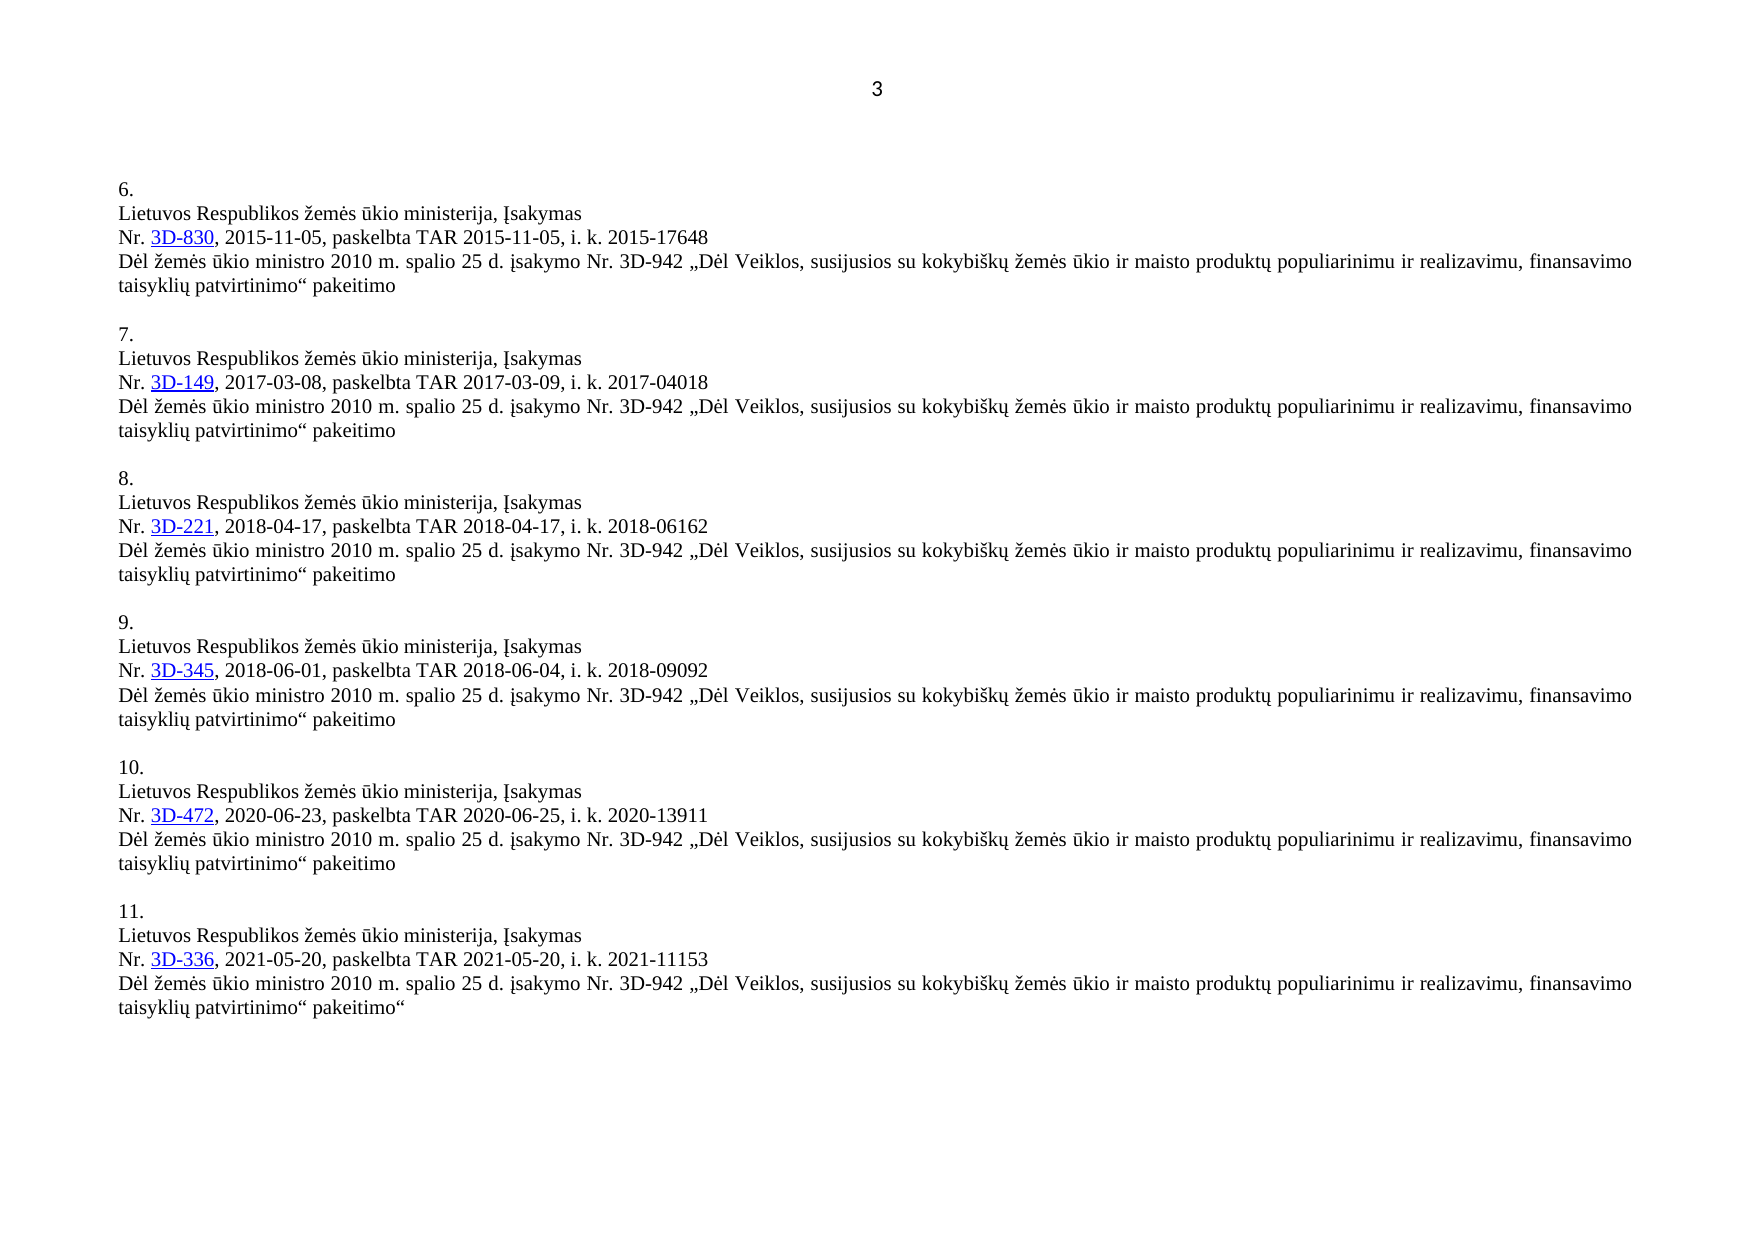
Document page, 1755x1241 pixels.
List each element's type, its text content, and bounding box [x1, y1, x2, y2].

text Lietuvos Respublikos žemės ūkio ministerija, Įsakymas [118, 490, 1636, 514]
text Lietuvos Respublikos žemės ūkio ministerija, Įsakymas [118, 346, 1636, 370]
text Dėl žemės ūkio ministro 2010 m. spalio 25 d. įsakymo Nr. 3D-942 „Dėl Veiklos, susijusios su kokybiškų žemės ūkio ir maisto produktų populiarinimu ir realizavimu, finansavimo taisyklių patvirtinimo“ pakeitimo [118, 538, 1636, 586]
text Nr. 3D-149, 2017-03-08, paskelbta TAR 2017-03-09, i. k. 2017-04018 [118, 370, 1636, 394]
text Lietuvos Respublikos žemės ūkio ministerija, Įsakymas [118, 201, 1636, 225]
text Dėl žemės ūkio ministro 2010 m. spalio 25 d. įsakymo Nr. 3D-942 „Dėl Veiklos, susijusios su kokybiškų žemės ūkio ir maisto produktų populiarinimu ir realizavimu, finansavimo taisyklių patvirtinimo“ pakeitimo [118, 827, 1636, 875]
text Dėl žemės ūkio ministro 2010 m. spalio 25 d. įsakymo Nr. 3D-942 „Dėl Veiklos, susijusios su kokybiškų žemės ūkio ir maisto produktų populiarinimu ir realizavimu, finansavimo taisyklių patvirtinimo“ pakeitimo [118, 682, 1636, 731]
text Dėl žemės ūkio ministro 2010 m. spalio 25 d. įsakymo Nr. 3D-942 „Dėl Veiklos, susijusios su kokybiškų žemės ūkio ir maisto produktų populiarinimu ir realizavimu, finansavimo taisyklių patvirtinimo“ pakeitimo“ [118, 971, 1636, 1019]
text Nr. 3D-830, 2015-11-05, paskelbta TAR 2015-11-05, i. k. 2015-17648 [118, 225, 1636, 249]
text Dėl žemės ūkio ministro 2010 m. spalio 25 d. įsakymo Nr. 3D-942 „Dėl Veiklos, susijusios su kokybiškų žemės ūkio ir maisto produktų populiarinimu ir realizavimu, finansavimo taisyklių patvirtinimo“ pakeitimo [118, 249, 1636, 297]
text 9. [118, 610, 1636, 634]
text Nr. 3D-336, 2021-05-20, paskelbta TAR 2021-05-20, i. k. 2021-11153 [118, 947, 1636, 971]
text 8. [118, 466, 1636, 490]
text 10. [118, 755, 1636, 779]
text Nr. 3D-221, 2018-04-17, paskelbta TAR 2018-04-17, i. k. 2018-06162 [118, 514, 1636, 538]
text 11. [118, 899, 1636, 923]
text Dėl žemės ūkio ministro 2010 m. spalio 25 d. įsakymo Nr. 3D-942 „Dėl Veiklos, susijusios su kokybiškų žemės ūkio ir maisto produktų populiarinimu ir realizavimu, finansavimo taisyklių patvirtinimo“ pakeitimo [118, 394, 1636, 442]
text Nr. 3D-345, 2018-06-01, paskelbta TAR 2018-06-04, i. k. 2018-09092 [118, 658, 1636, 682]
text Nr. 3D-472, 2020-06-23, paskelbta TAR 2020-06-25, i. k. 2020-13911 [118, 803, 1636, 827]
text 7. [118, 322, 1636, 346]
text Lietuvos Respublikos žemės ūkio ministerija, Įsakymas [118, 634, 1636, 658]
text Lietuvos Respublikos žemės ūkio ministerija, Įsakymas [118, 923, 1636, 947]
text 6. [118, 177, 1636, 201]
text Lietuvos Respublikos žemės ūkio ministerija, Įsakymas [118, 779, 1636, 803]
